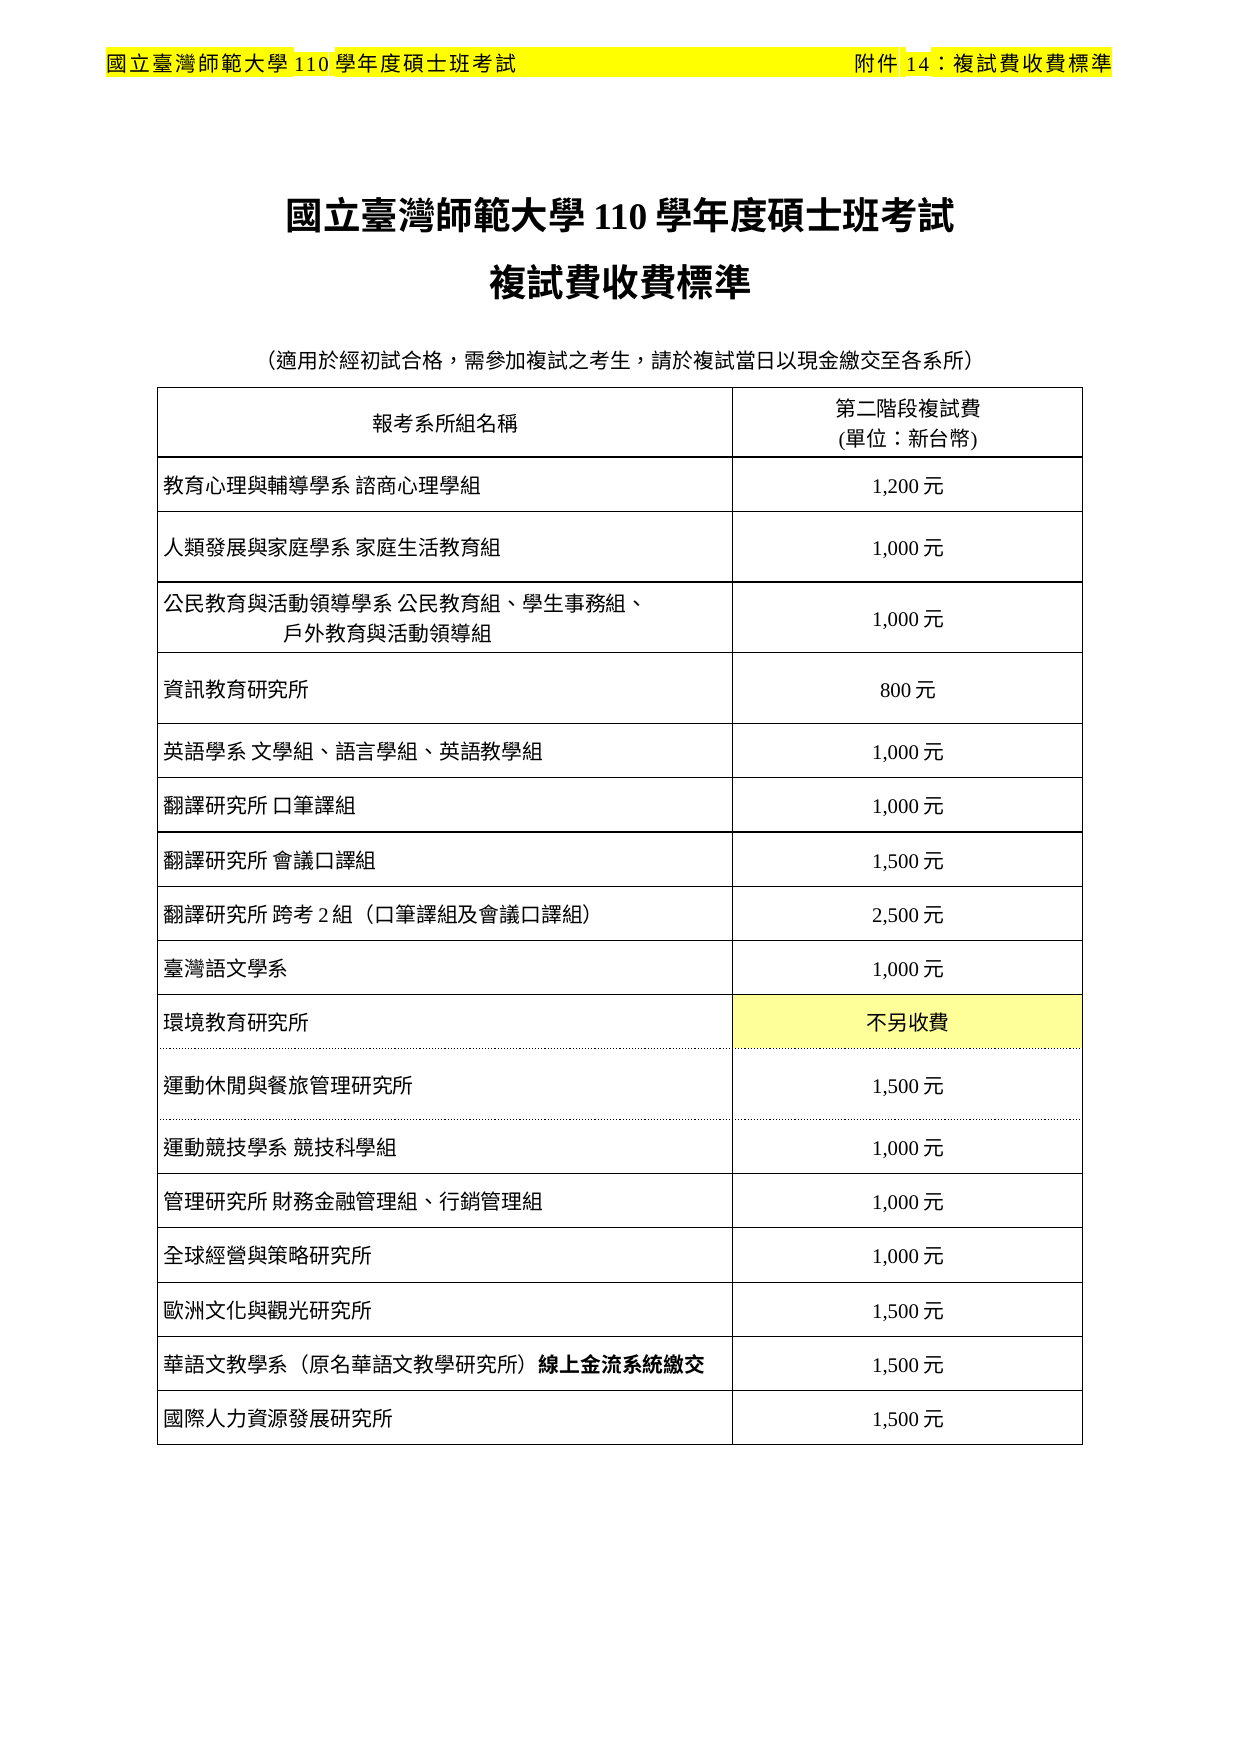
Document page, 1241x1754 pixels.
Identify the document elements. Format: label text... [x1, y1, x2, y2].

table_cell 1,200元 [733, 458, 1082, 511]
table_cell 運動休閒與餐旅管理研究所 [158, 1048, 732, 1119]
table_cell 1,000元 [733, 1228, 1082, 1282]
table_cell 不另收費 [733, 995, 1082, 1048]
table_cell 1,500元 [733, 1283, 1082, 1336]
table_cell 1,000元 [733, 1174, 1082, 1227]
table_cell 1,000元 [733, 724, 1082, 777]
table_header 第二階段複試費 (單位：新台幣) [733, 388, 1082, 456]
table_cell 1,500元 [733, 1391, 1082, 1444]
table_header 報考系所組名稱 [158, 388, 732, 456]
table_cell 1,500元 [733, 1337, 1082, 1390]
table_cell 資訊教育研究所 [158, 653, 732, 723]
table_cell 人類發展與家庭學系 家庭生活教育組 [158, 512, 732, 581]
table_cell 800元 [733, 653, 1082, 723]
table_cell 翻譯研究所 會議口譯組 [158, 833, 732, 886]
table_cell 翻譯研究所 跨考2組（口筆譯組及會議口譯組） [158, 887, 732, 940]
text 複試費收費標準 [106, 253, 1134, 307]
table_cell 1,000元 [733, 778, 1082, 831]
table_cell 1,000元 [733, 941, 1082, 994]
table_cell 1,000元 [733, 583, 1082, 652]
table_cell 國際人力資源發展研究所 [158, 1391, 732, 1444]
table_cell 1,000元 [733, 1119, 1082, 1173]
table_cell 翻譯研究所 口筆譯組 [158, 778, 732, 831]
table_cell 環境教育研究所 [158, 995, 732, 1048]
table_cell 1,500元 [733, 833, 1082, 886]
table_cell 公民教育與活動領導學系 公民教育組、學生事務組、 戶外教育與活動領導組 [158, 583, 732, 652]
text 國立臺灣師範大學110學年度碩士班考試 [106, 186, 1134, 240]
table_cell 教育心理與輔導學系 諮商心理學組 [158, 458, 732, 511]
table_cell 1,000元 [733, 512, 1082, 581]
table_cell 臺灣語文學系 [158, 941, 732, 994]
table_cell 2,500元 [733, 887, 1082, 940]
table_cell 全球經營與策略研究所 [158, 1228, 732, 1282]
table_cell 管理研究所 財務金融管理組、行銷管理組 [158, 1174, 732, 1227]
table_cell 1,500元 [733, 1048, 1082, 1119]
table_cell 華語文教學系（原名華語文教學研究所）線上金流系統繳交 [158, 1337, 732, 1390]
text （適用於經初試合格，需參加複試之考生，請於複試當日以現金繳交至各系所） [106, 344, 1134, 375]
table_cell 英語學系 文學組、語言學組、英語教學組 [158, 724, 732, 777]
table_cell 運動競技學系 競技科學組 [158, 1119, 732, 1173]
table_cell 歐洲文化與觀光研究所 [158, 1283, 732, 1336]
